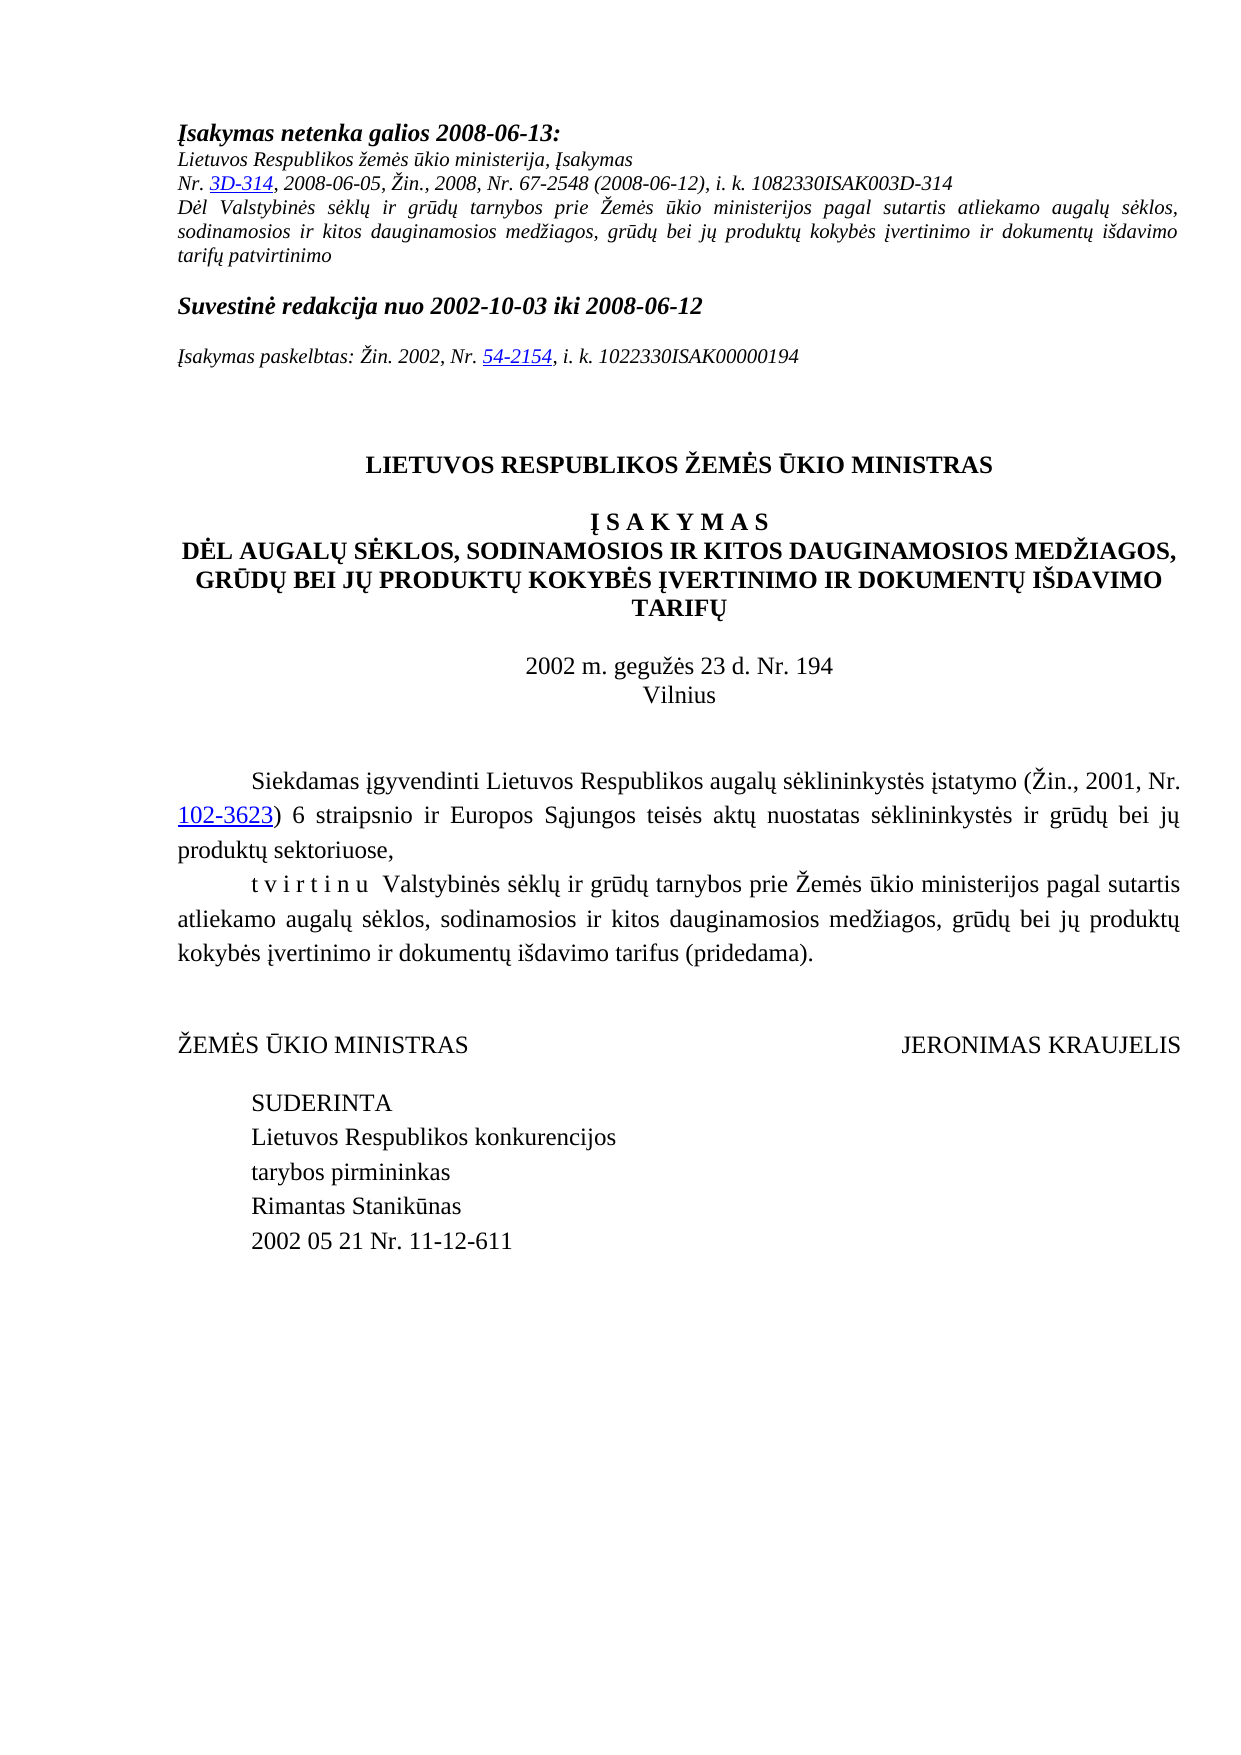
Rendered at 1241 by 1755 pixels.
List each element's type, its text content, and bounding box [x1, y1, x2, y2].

text Rimantas Stanikūnas [177, 1191, 1181, 1220]
text Nr. 3D-314, 2008-06-05, Žin., 2008, Nr. 67-2548 (2008-06-12), i. k. 1082330ISAK003D-314 [177, 171, 1181, 195]
text Dėl Valstybinės sėklų ir grūdų tarnybos prie Žemės ūkio ministerijos pagal sutartis atliekamo augalų sėklos, sodinamosios ir kitos dauginamosios medžiagos, grūdų bei jų produktų kokybės įvertinimo ir dokumentų išdavimo tarifų patvirtinimo [177, 195, 1181, 267]
text Įsakymas paskelbtas: Žin. 2002, Nr. 54-2154, i. k. 1022330ISAK00000194 [177, 344, 1181, 368]
text tarybos pirmininkas [177, 1157, 1181, 1186]
text tvirtinu Valstybinės sėklų ir grūdų tarnybos prie Žemės ūkio ministerijos pagal sutartis atliekamo augalų sėklos, sodinamosios ir kitos dauginamosios medžiagos, grūdų bei jų produktų kokybės įvertinimo ir dokumentų išdavimo tarifus (pridedama). [177, 869, 1181, 967]
text Siekdamas įgyvendinti Lietuvos Respublikos augalų sėklininkystės įstatymo (Žin., 2001, Nr. 102-3623) 6 straipsnio ir Europos Sąjungos teisės aktų nuostatas sėklininkystės ir grūdų bei jų produktų sektoriuose, [177, 766, 1181, 864]
text ŽEMĖS ŪKIO MINISTRAS JERONIMAS KRAUJELIS [177, 1030, 1181, 1059]
text Lietuvos Respublikos konkurencijos [177, 1122, 1181, 1151]
text Į S A K Y M A S [177, 507, 1181, 536]
text DĖL AUGALŲ SĖKLOS, SODINAMOSIOS IR KITOS DAUGINAMOSIOS MEDŽIAGOS, GRŪDŲ BEI JŲ PRODUKTŲ KOKYBĖS ĮVERTINIMO IR DOKUMENTŲ IŠDAVIMO TARIFŲ [177, 536, 1181, 622]
text 2002 05 21 Nr. 11-12-611 [177, 1226, 1181, 1254]
text 2002 m. gegužės 23 d. Nr. 194 [177, 651, 1181, 680]
text Suvestinė redakcija nuo 2002-10-03 iki 2008-06-12 [177, 291, 1181, 320]
text SUDERINTA [177, 1088, 1181, 1117]
text LIETUVOS RESPUBLIKOS ŽEMĖS ŪKIO MINISTRAS [177, 450, 1181, 478]
text Vilnius [177, 680, 1181, 708]
text Įsakymas netenka galios 2008-06-13: [177, 118, 1181, 147]
text Lietuvos Respublikos žemės ūkio ministerija, Įsakymas [177, 147, 1181, 171]
